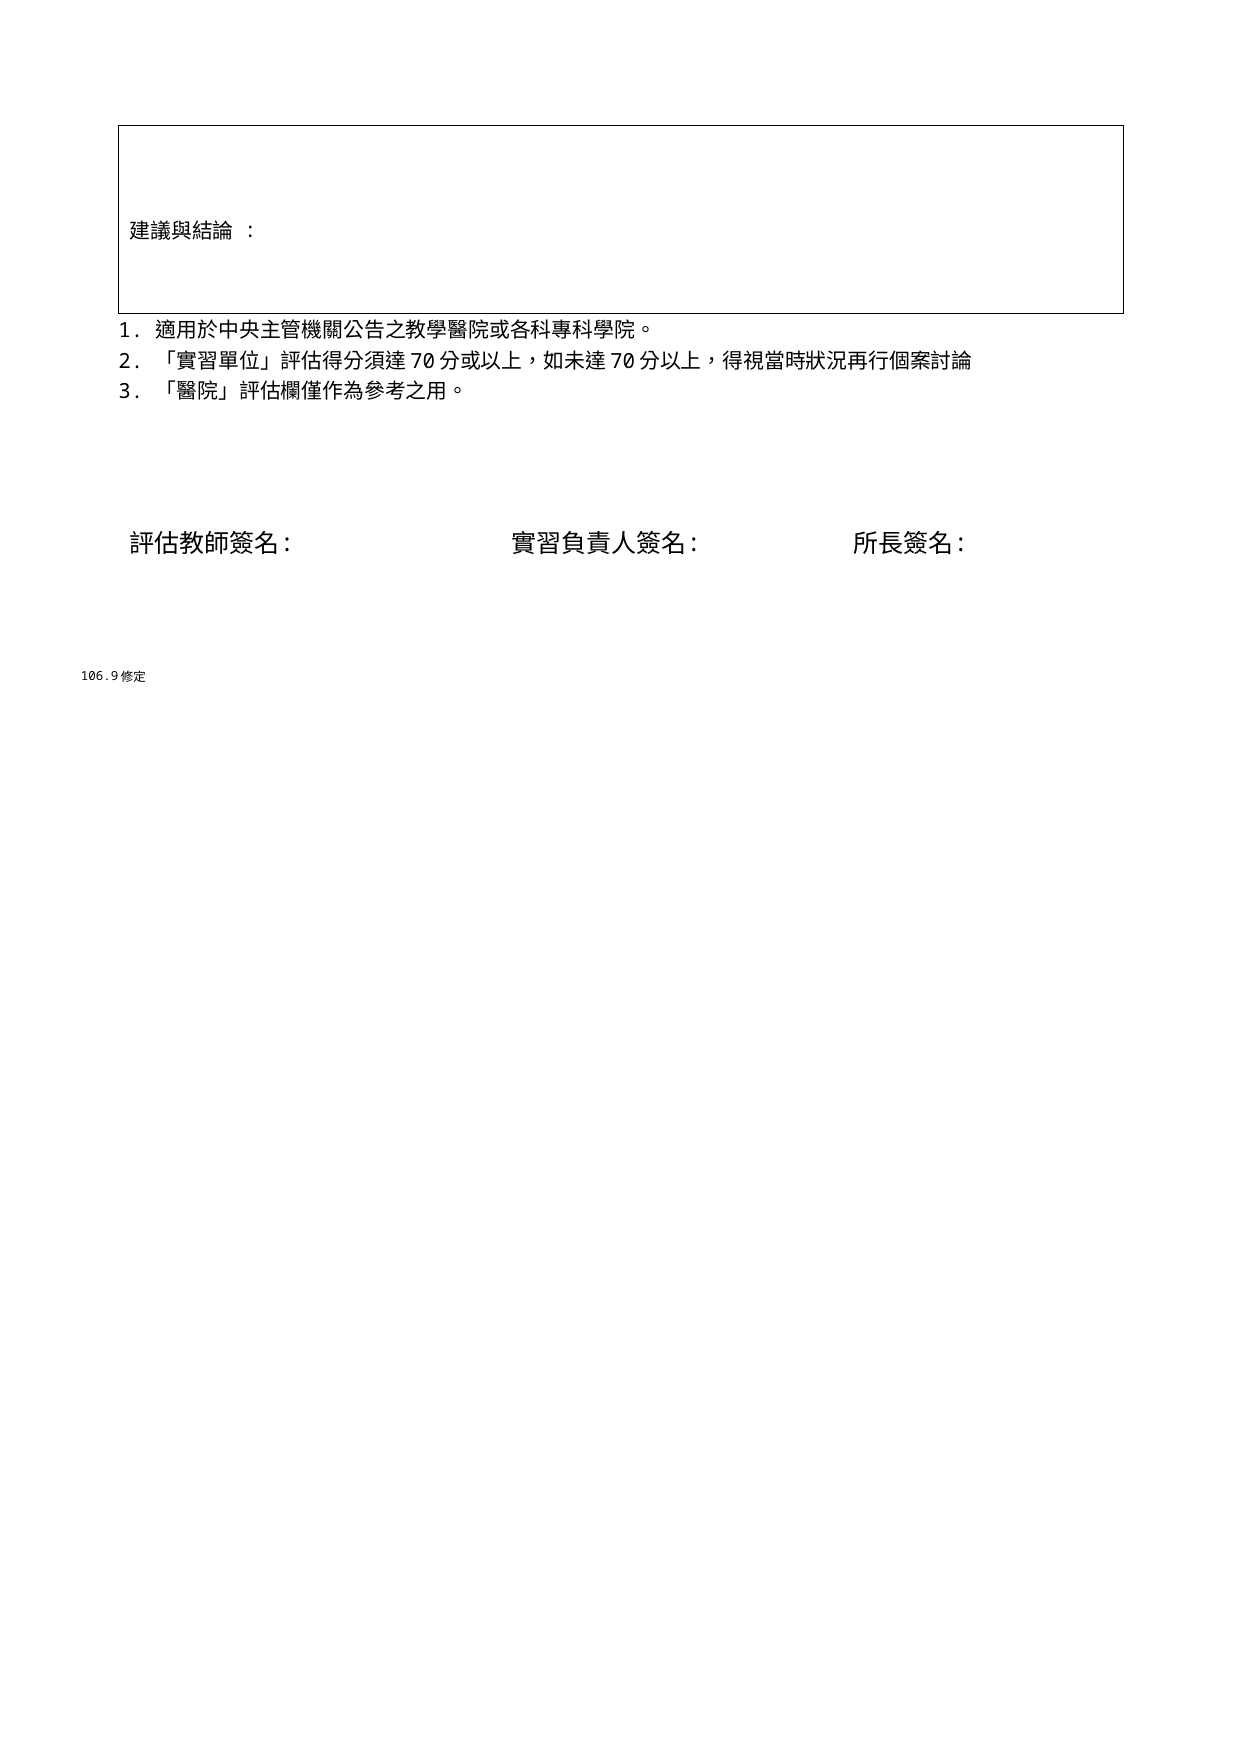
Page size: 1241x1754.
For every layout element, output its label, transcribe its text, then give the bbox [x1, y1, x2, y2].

text 106.9修定 [81, 625, 1231, 688]
table_header 實習負責人簽名: [455, 439, 841, 563]
list 「實習單位」評估得分須達70分或以上，如未達70分以上，得視當時狀況再行個案討論 [118, 344, 1122, 374]
list 適用於中央主管機關公告之教學醫院或各科專科學院。 [118, 314, 1122, 344]
table_cell 建議與結論 : [119, 126, 1123, 313]
list 「醫院」評估欄僅作為參考之用。 [118, 374, 1122, 405]
table_header 評估教師簽名: [119, 439, 454, 563]
table_header 所長簽名: [842, 439, 1141, 563]
